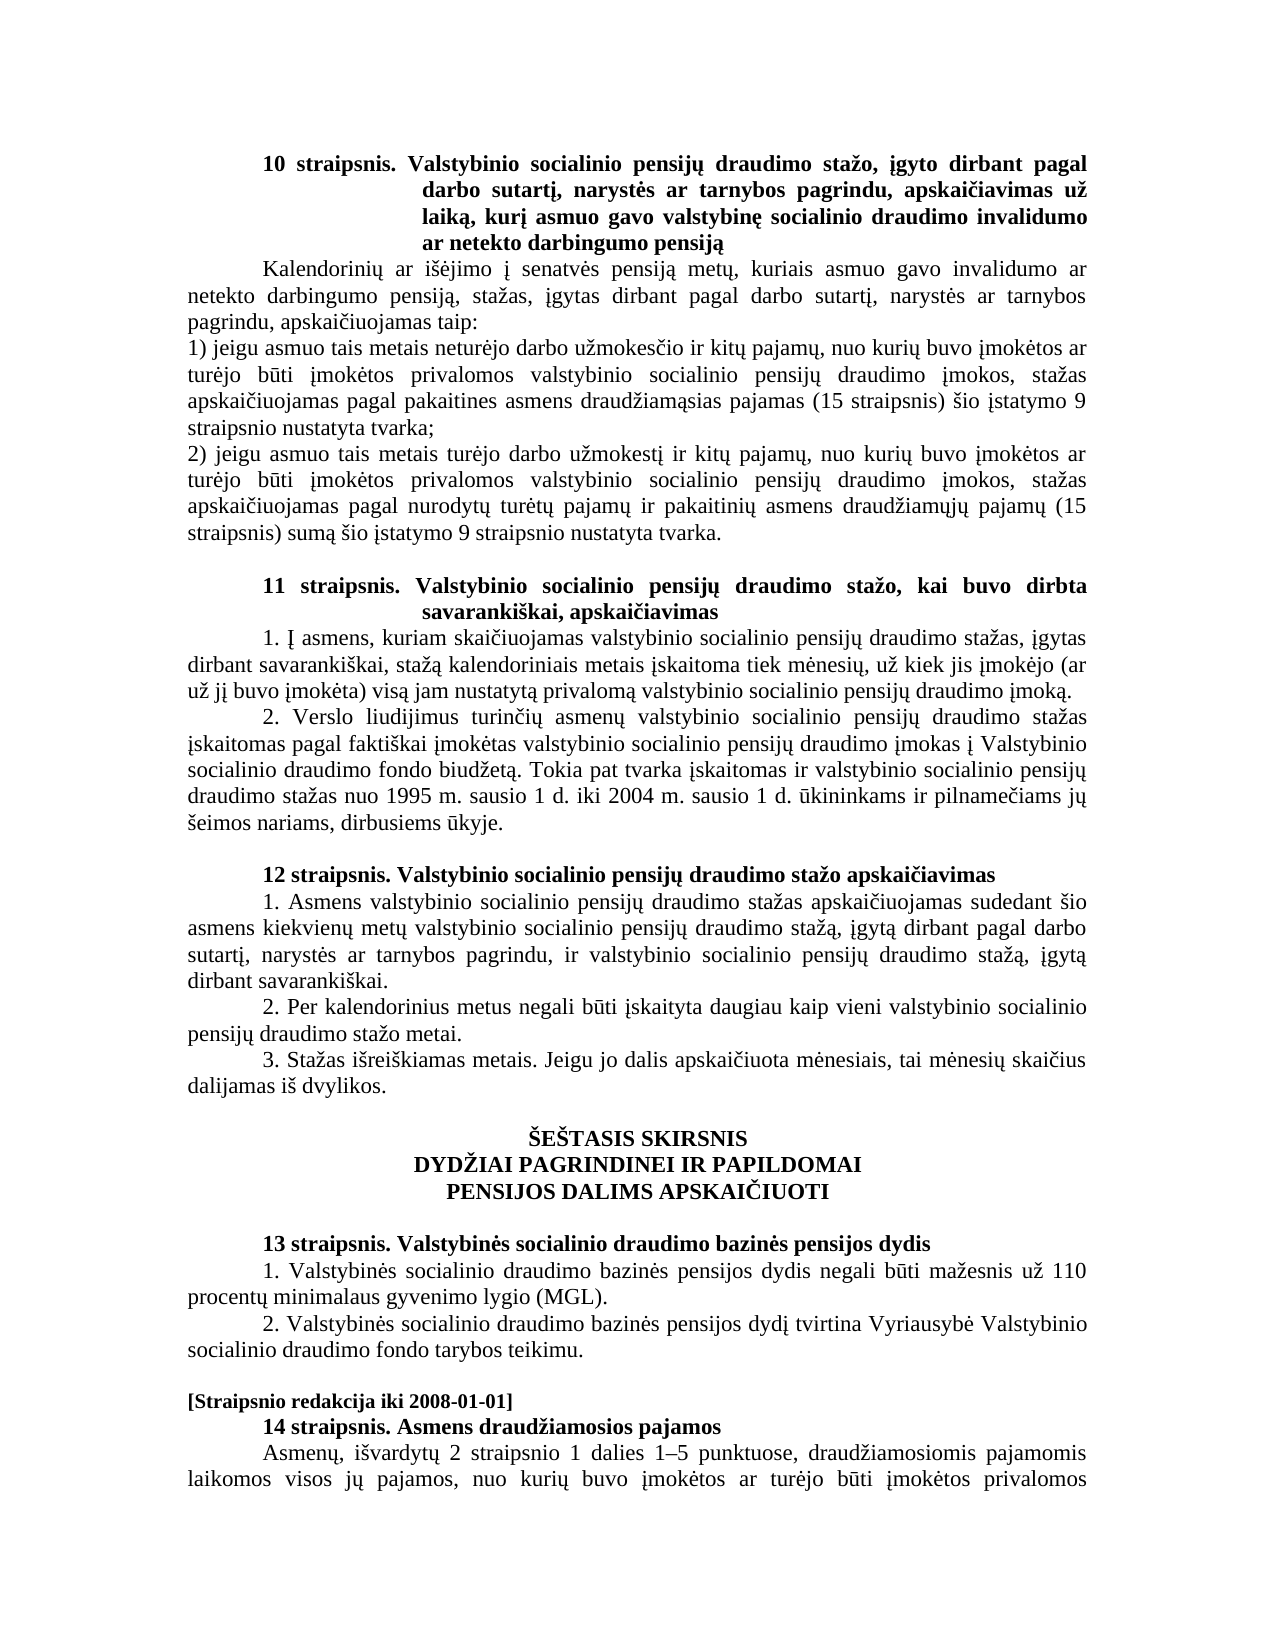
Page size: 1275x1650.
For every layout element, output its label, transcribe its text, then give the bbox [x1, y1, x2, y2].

text 10 straipsnis. Valstybinio socialinio pensijų draudimo stažo, įgyto dirbant pagal darbo sutartį, narystės ar tarnybos pagrindu, apskaičiavimas už laiką, kurį asmuo gavo valstybinę socialinio draudimo invalidumo ar netekto darbingumo pensiją [262, 150, 1088, 255]
text 2. Valstybinės socialinio draudimo bazinės pensijos dydį tvirtina Vyriausybė Valstybinio socialinio draudimo fondo tarybos teikimu. [187, 1309, 1088, 1362]
text 3. Stažas išreiškiamas metais. Jeigu jo dalis apskaičiuota mėnesiais, tai mėnesių skaičius dalijamas iš dvylikos. [187, 1046, 1088, 1099]
text 2. Per kalendorinius metus negali būti įskaityta daugiau kaip vieni valstybinio socialinio pensijų draudimo stažo metai. [187, 993, 1088, 1046]
text Kalendorinių ar išėjimo į senatvės pensiją metų, kuriais asmuo gavo invalidumo ar netekto darbingumo pensiją, stažas, įgytas dirbant pagal darbo sutartį, narystės ar tarnybos pagrindu, apskaičiuojamas taip: [187, 255, 1088, 334]
text 1. Į asmens, kuriam skaičiuojamas valstybinio socialinio pensijų draudimo stažas, įgytas dirbant savarankiškai, stažą kalendoriniais metais įskaitoma tiek mėnesių, už kiek jis įmokėjo (ar už jį buvo įmokėta) visą jam nustatytą privalomą valstybinio socialinio pensijų draudimo įmoką. [187, 624, 1088, 703]
text 12 straipsnis. Valstybinio socialinio pensijų draudimo stažo apskaičiavimas [187, 862, 1088, 888]
text DYDŽIAI PAGRINDINEI IR PAPILDOMAI [187, 1151, 1088, 1178]
text Asmenų, išvardytų 2 straipsnio 1 dalies 1–5 punktuose, draudžiamosiomis pajamomis laikomos visos jų pajamos, nuo kurių buvo įmokėtos ar turėjo būti įmokėtos privalomos [187, 1439, 1088, 1492]
text 11 straipsnis. Valstybinio socialinio pensijų draudimo stažo, kai buvo dirbta savarankiškai, apskaičiavimas [262, 572, 1088, 624]
text 14 straipsnis. Asmens draudžiamosios pajamos [187, 1413, 1088, 1439]
text 2) jeigu asmuo tais metais turėjo darbo užmokestį ir kitų pajamų, nuo kurių buvo įmokėtos ar turėjo būti įmokėtos privalomos valstybinio socialinio pensijų draudimo įmokos, stažas apskaičiuojamas pagal nurodytų turėtų pajamų ir pakaitinių asmens draudžiamųjų pajamų (15 straipsnis) sumą šio įstatymo 9 straipsnio nustatyta tvarka. [187, 440, 1088, 545]
text 1. Asmens valstybinio socialinio pensijų draudimo stažas apskaičiuojamas sudedant šio asmens kiekvienų metų valstybinio socialinio pensijų draudimo stažą, įgytą dirbant pagal darbo sutartį, narystės ar tarnybos pagrindu, ir valstybinio socialinio pensijų draudimo stažą, įgytą dirbant savarankiškai. [187, 888, 1088, 993]
subtitle PENSIJOS DALIMS APSKAIČIUOTI [187, 1178, 1088, 1204]
text [Straipsnio redakcija iki 2008-01-01] [187, 1389, 1088, 1413]
text 2. Verslo liudijimus turinčių asmenų valstybinio socialinio pensijų draudimo stažas įskaitomas pagal faktiškai įmokėtas valstybinio socialinio pensijų draudimo įmokas į Valstybinio socialinio draudimo fondo biudžetą. Tokia pat tvarka įskaitomas ir valstybinio socialinio pensijų draudimo stažas nuo 1995 m. sausio 1 d. iki 2004 m. sausio 1 d. ūkininkams ir pilnamečiams jų šeimos nariams, dirbusiems ūkyje. [187, 703, 1088, 835]
text 1) jeigu asmuo tais metais neturėjo darbo užmokesčio ir kitų pajamų, nuo kurių buvo įmokėtos ar turėjo būti įmokėtos privalomos valstybinio socialinio pensijų draudimo įmokos, stažas apskaičiuojamas pagal pakaitines asmens draudžiamąsias pajamas (15 straipsnis) šio įstatymo 9 straipsnio nustatyta tvarka; [187, 334, 1088, 440]
text 13 straipsnis. Valstybinės socialinio draudimo bazinės pensijos dydis [187, 1231, 1088, 1257]
text ŠEŠTASIS SKIRSNIS [187, 1125, 1088, 1151]
text 1. Valstybinės socialinio draudimo bazinės pensijos dydis negali būti mažesnis už 110 procentų minimalaus gyvenimo lygio (MGL). [187, 1257, 1088, 1309]
